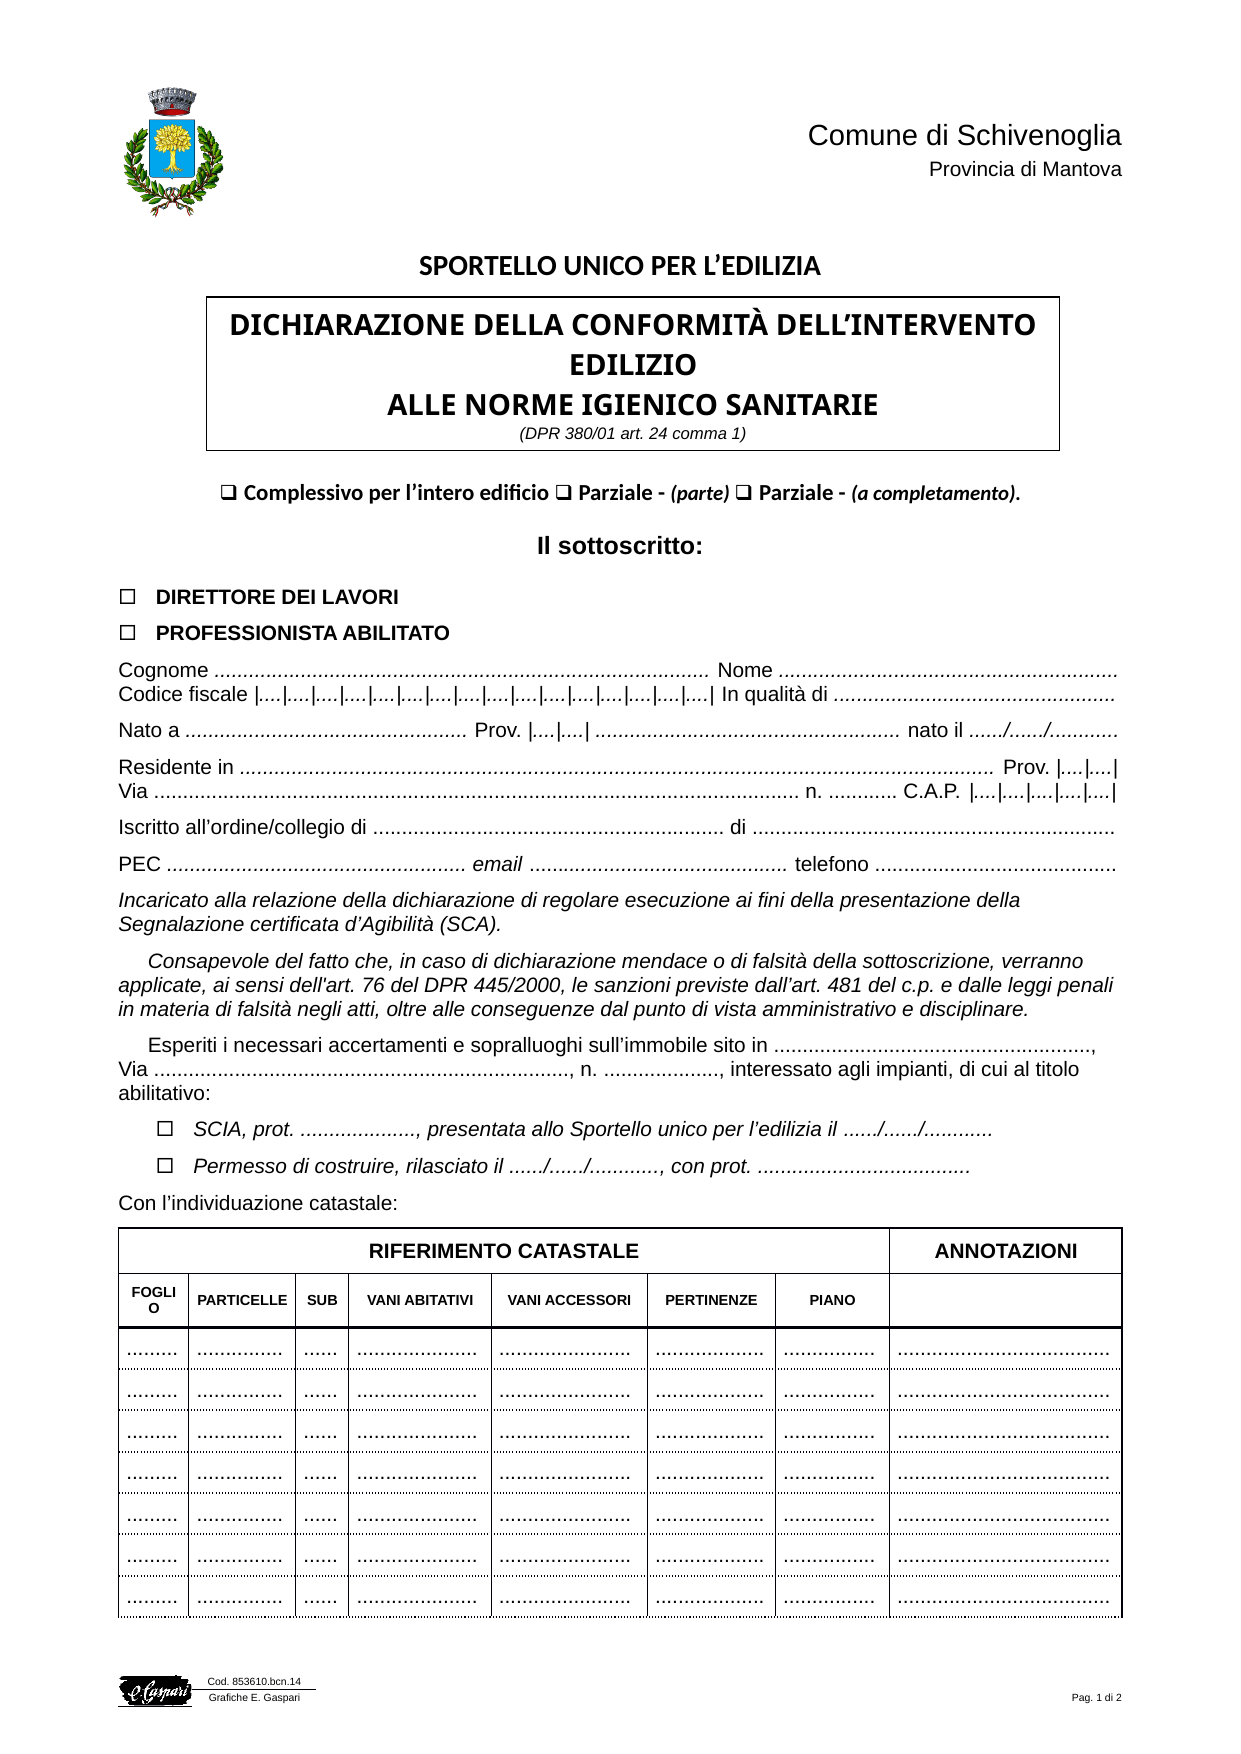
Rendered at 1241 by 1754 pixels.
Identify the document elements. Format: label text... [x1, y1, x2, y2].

table_cell ................... [648, 1492, 775, 1533]
text Con l’individuazione catastale: [118, 1190, 1122, 1214]
list SCIA, prot. ...................., presentata allo Sportello unico per l’edilizia il ....../....../............ [156, 1117, 1122, 1141]
table_cell ....................... [492, 1329, 647, 1368]
table_cell ......... [119, 1575, 188, 1616]
picture [118, 1674, 192, 1706]
table_cell ............... [189, 1492, 295, 1533]
table_cell ............... [189, 1575, 295, 1616]
table_header ANNOTAZIONI [890, 1229, 1121, 1273]
table_cell ..................... [349, 1409, 491, 1451]
table_cell ..................... [349, 1575, 491, 1616]
table_cell ..................................... [890, 1368, 1121, 1409]
table_cell PIANO [776, 1274, 889, 1326]
table_cell ......... [119, 1533, 188, 1574]
table_cell ....................... [492, 1451, 647, 1492]
table_cell ................... [648, 1451, 775, 1492]
table_cell ...... [296, 1451, 348, 1492]
text Il sottoscritto: [118, 531, 1122, 560]
table_cell ................ [776, 1409, 889, 1451]
table_cell ....................... [492, 1575, 647, 1616]
table_cell ..................... [349, 1368, 491, 1409]
subtitle SPORTELLO UNICO PER L’EDILIZIA [118, 247, 1122, 282]
table_cell ................... [648, 1368, 775, 1409]
table_cell ................ [776, 1368, 889, 1409]
table_header RIFERIMENTO CATASTALE [119, 1229, 889, 1273]
table_cell ................ [776, 1451, 889, 1492]
table_cell ..................................... [890, 1492, 1121, 1533]
table_cell ............... [189, 1533, 295, 1574]
table_cell ..................... [349, 1329, 491, 1368]
text Incaricato alla relazione della dichiarazione di regolare esecuzione ai fini della presentazione della Segnalazione certificata d’Agibilità (SCA). [118, 888, 1122, 936]
table_cell ..................................... [890, 1533, 1121, 1574]
table_cell ...... [296, 1575, 348, 1616]
table_cell ..................................... [890, 1329, 1121, 1368]
table_cell ................ [776, 1329, 889, 1368]
table_cell ......... [119, 1368, 188, 1409]
text PEC .................................................... email ............................................. telefono .......................................... [118, 852, 1122, 876]
table_cell ................... [648, 1533, 775, 1574]
table_cell ...... [296, 1409, 348, 1451]
list PROFESSIONISTA ABILITATO [118, 621, 1122, 645]
table_cell FOGLIO [119, 1274, 188, 1326]
table_cell ....................... [492, 1492, 647, 1533]
table_cell ................... [648, 1329, 775, 1368]
table_cell ............... [189, 1409, 295, 1451]
text Nato a ................................................. Prov. |....|....| ..................................................... nato il ....../....../............ [118, 718, 1122, 742]
table_cell ...... [296, 1533, 348, 1574]
table_cell VANI ABITATIVI [349, 1274, 491, 1326]
table_cell ................ [776, 1575, 889, 1616]
table_cell ......... [119, 1329, 188, 1368]
table_cell ............... [189, 1368, 295, 1409]
text Esperiti i necessari accertamenti e sopralluoghi sull’immobile sito in ......................................................., Via ........................................................................, n. ...................., interessato agli impianti, di cui al titolo abilitativo: [118, 1033, 1122, 1105]
text Cognome ...................................................................................... Nome ........................................................... Codice fiscale |....|....|....|....|....|....|....|....|....|....|....|....|....|....|....|....| In qualità di ................................................. [118, 658, 1122, 706]
table_cell ............... [189, 1451, 295, 1492]
table_cell ..................... [349, 1533, 491, 1574]
table_cell ................... [648, 1575, 775, 1616]
table_cell PERTINENZE [648, 1274, 775, 1326]
list DIRETTORE DEI LAVORI [118, 585, 1122, 609]
table_cell VANI ACCESSORI [492, 1274, 647, 1326]
table_cell ..................... [349, 1492, 491, 1533]
table_cell [890, 1274, 1121, 1326]
table_cell ..................................... [890, 1451, 1121, 1492]
table_cell ......... [119, 1451, 188, 1492]
table_cell ..................... [349, 1451, 491, 1492]
table_cell ................... [648, 1409, 775, 1451]
table_cell ....................... [492, 1368, 647, 1409]
table_cell ................ [776, 1492, 889, 1533]
text  Complessivo per l’intero edificio  Parziale - (parte)  Parziale - (a completamento). [118, 478, 1122, 506]
picture [122, 87, 224, 219]
table_cell ......... [119, 1492, 188, 1533]
table_cell ............... [189, 1329, 295, 1368]
list Permesso di costruire, rilasciato il ....../....../............, con prot. ..................................... [156, 1154, 1122, 1178]
table_cell ...... [296, 1492, 348, 1533]
text Comune di Schivenoglia [224, 118, 1122, 152]
table_cell ..................................... [890, 1409, 1121, 1451]
table_cell ...... [296, 1368, 348, 1409]
text Provincia di Mantova [224, 157, 1122, 181]
table_cell ................ [776, 1533, 889, 1574]
table_cell ..................................... [890, 1575, 1121, 1616]
table_cell ....................... [492, 1409, 647, 1451]
table_cell ......... [119, 1409, 188, 1451]
table_cell ....................... [492, 1533, 647, 1574]
text Iscritto all’ordine/collegio di ............................................................. di ............................................................... [118, 815, 1122, 839]
table_cell SUB [296, 1274, 348, 1326]
text Residente in ................................................................................................................................... Prov. |....|....| Via ................................................................................................................ n. ............ C.A.P. |....|....|....|....|....| [118, 755, 1122, 803]
table_cell ...... [296, 1329, 348, 1368]
table_cell PARTICELLE [189, 1274, 295, 1326]
text Consapevole del fatto che, in caso di dichiarazione mendace o di falsità della sottoscrizione, verranno applicate, ai sensi dell'art. 76 del DPR 445/2000, le sanzioni previste dall’art. 481 del c.p. e dalle leggi penali in materia di falsità negli atti, oltre alle conseguenze dal punto di vista amministrativo e disciplinare. [118, 948, 1122, 1020]
